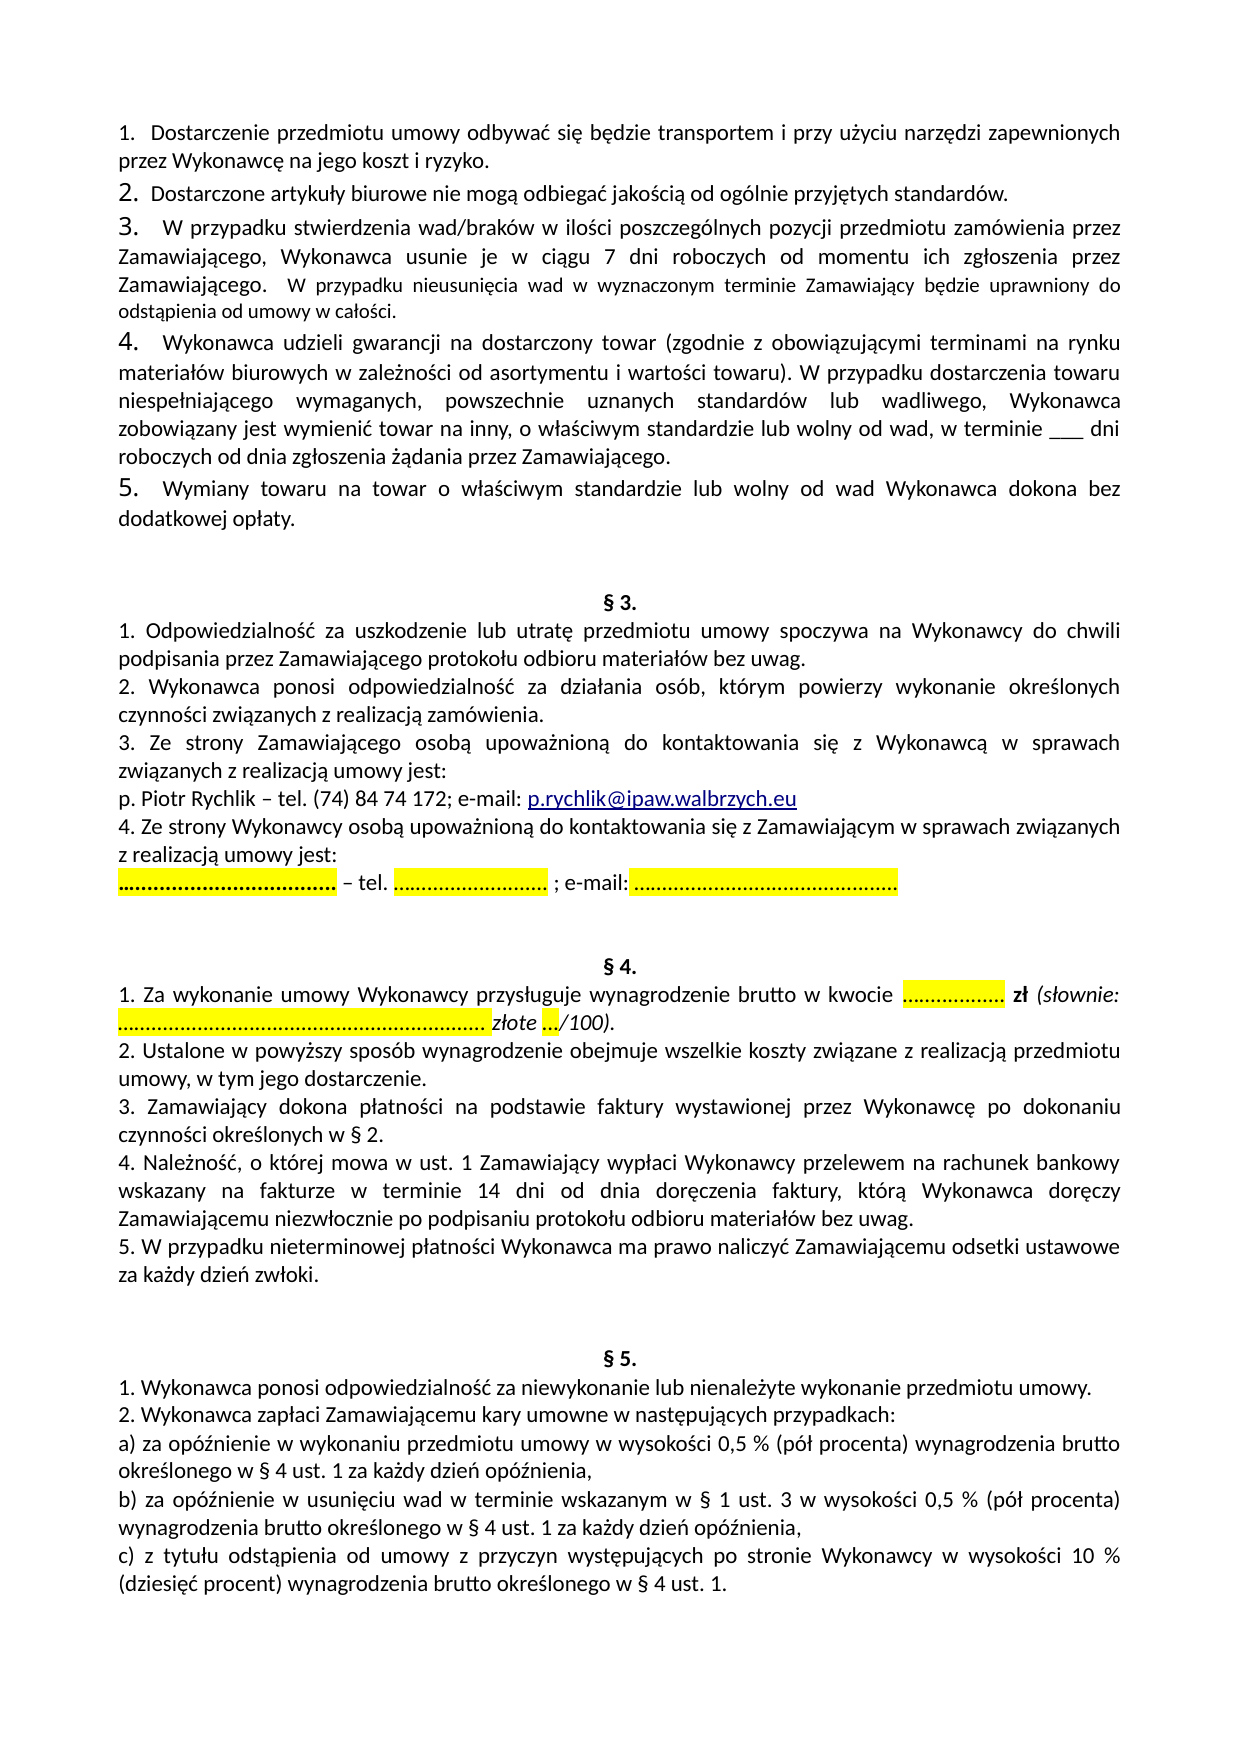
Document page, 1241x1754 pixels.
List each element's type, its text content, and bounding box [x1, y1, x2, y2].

text 2. Wykonawca ponosi odpowiedzialność za działania osób, którym powierzy wykonanie określonych czynności związanych z realizacją zamówienia. [118, 672, 1122, 728]
list Wymiany towaru na towar o właściwym standardzie lub wolny od wad Wykonawca dokona bez dodatkowej opłaty. [118, 470, 1122, 532]
text b) za opóźnienie w usunięciu wad w terminie wskazanym w § 1 ust. 3 w wysokości 0,5 % (pół procenta) wynagrodzenia brutto określonego w § 4 ust. 1 za każdy dzień opóźnienia, [118, 1485, 1122, 1541]
text a) za opóźnienie w wykonaniu przedmiotu umowy w wysokości 0,5 % (pół procenta) wynagrodzenia brutto określonego w § 4 ust. 1 za każdy dzień opóźnienia, [118, 1429, 1122, 1485]
list Dostarczenie przedmiotu umowy odbywać się będzie transportem i przy użyciu narzędzi zapewnionych przez Wykonawcę na jego koszt i ryzyko. [118, 118, 1122, 174]
text c) z tytułu odstąpienia od umowy z przyczyn występujących po stronie Wykonawcy w wysokości 10 % (dziesięć procent) wynagrodzenia brutto określonego w § 4 ust. 1. [118, 1541, 1122, 1597]
text 1. Odpowiedzialność za uszkodzenie lub utratę przedmiotu umowy spoczywa na Wykonawcy do chwili podpisania przez Zamawiającego protokołu odbioru materiałów bez uwag. [118, 616, 1122, 672]
text 2. Wykonawca zapłaci Zamawiającemu kary umowne w następujących przypadkach: [118, 1401, 1122, 1429]
text …................................. – tel. …........................ ; e-mail: …........................................... [118, 868, 1122, 896]
text p. Piotr Rychlik – tel. (74) 84 74 172; e-mail: p.rychlik@ipaw.walbrzych.eu [118, 784, 1122, 812]
text 4. Należność, o której mowa w ust. 1 Zamawiający wypłaci Wykonawcy przelewem na rachunek bankowy wskazany na fakturze w terminie 14 dni od dnia doręczenia faktury, którą Wykonawca doręczy Zamawiającemu niezwłocznie po podpisaniu protokołu odbioru materiałów bez uwag. [118, 1148, 1122, 1232]
list Wykonawca udzieli gwarancji na dostarczony towar (zgodnie z obowiązującymi terminami na rynku materiałów biurowych w zależności od asortymentu i wartości towaru). W przypadku dostarczenia towaru niespełniającego wymaganych, powszechnie uznanych standardów lub wadliwego, Wykonawca zobowiązany jest wymienić towar na inny, o właściwym standardzie lub wolny od wad, w terminie ___ dni roboczych od dnia zgłoszenia żądania przez Zamawiającego. [118, 324, 1122, 470]
text 3. Zamawiający dokona płatności na podstawie faktury wystawionej przez Wykonawcę po dokonaniu czynności określonych w § 2. [118, 1092, 1122, 1148]
text 4. Ze strony Wykonawcy osobą upoważnioną do kontaktowania się z Zamawiającym w sprawach związanych z realizacją umowy jest: [118, 812, 1122, 868]
list W przypadku stwierdzenia wad/braków w ilości poszczególnych pozycji przedmiotu zamówienia przez Zamawiającego, Wykonawca usunie je w ciągu 7 dni roboczych od momentu ich zgłoszenia przez Zamawiającego. W przypadku nieusunięcia wad w wyznaczonym terminie Zamawiający będzie uprawniony do odstąpienia od umowy w całości. [118, 208, 1122, 324]
list Dostarczone artykuły biurowe nie mogą odbiegać jakością od ogólnie przyjętych standardów. [118, 174, 1122, 208]
text § 5. [118, 1344, 1122, 1373]
text § 3. [118, 588, 1122, 616]
text 1. Za wykonanie umowy Wykonawcy przysługuje wynagrodzenie brutto w kwocie …............... zł (słownie: …............................................................. złote .../100). [118, 980, 1122, 1036]
text 5. W przypadku nieterminowej płatności Wykonawca ma prawo naliczyć Zamawiającemu odsetki ustawowe za każdy dzień zwłoki. [118, 1232, 1122, 1288]
text 1. Wykonawca ponosi odpowiedzialność za niewykonanie lub nienależyte wykonanie przedmiotu umowy. [118, 1373, 1122, 1401]
text § 4. [118, 952, 1122, 980]
text 2. Ustalone w powyższy sposób wynagrodzenie obejmuje wszelkie koszty związane z realizacją przedmiotu umowy, w tym jego dostarczenie. [118, 1036, 1122, 1092]
text 3. Ze strony Zamawiającego osobą upoważnioną do kontaktowania się z Wykonawcą w sprawach związanych z realizacją umowy jest: [118, 728, 1122, 784]
